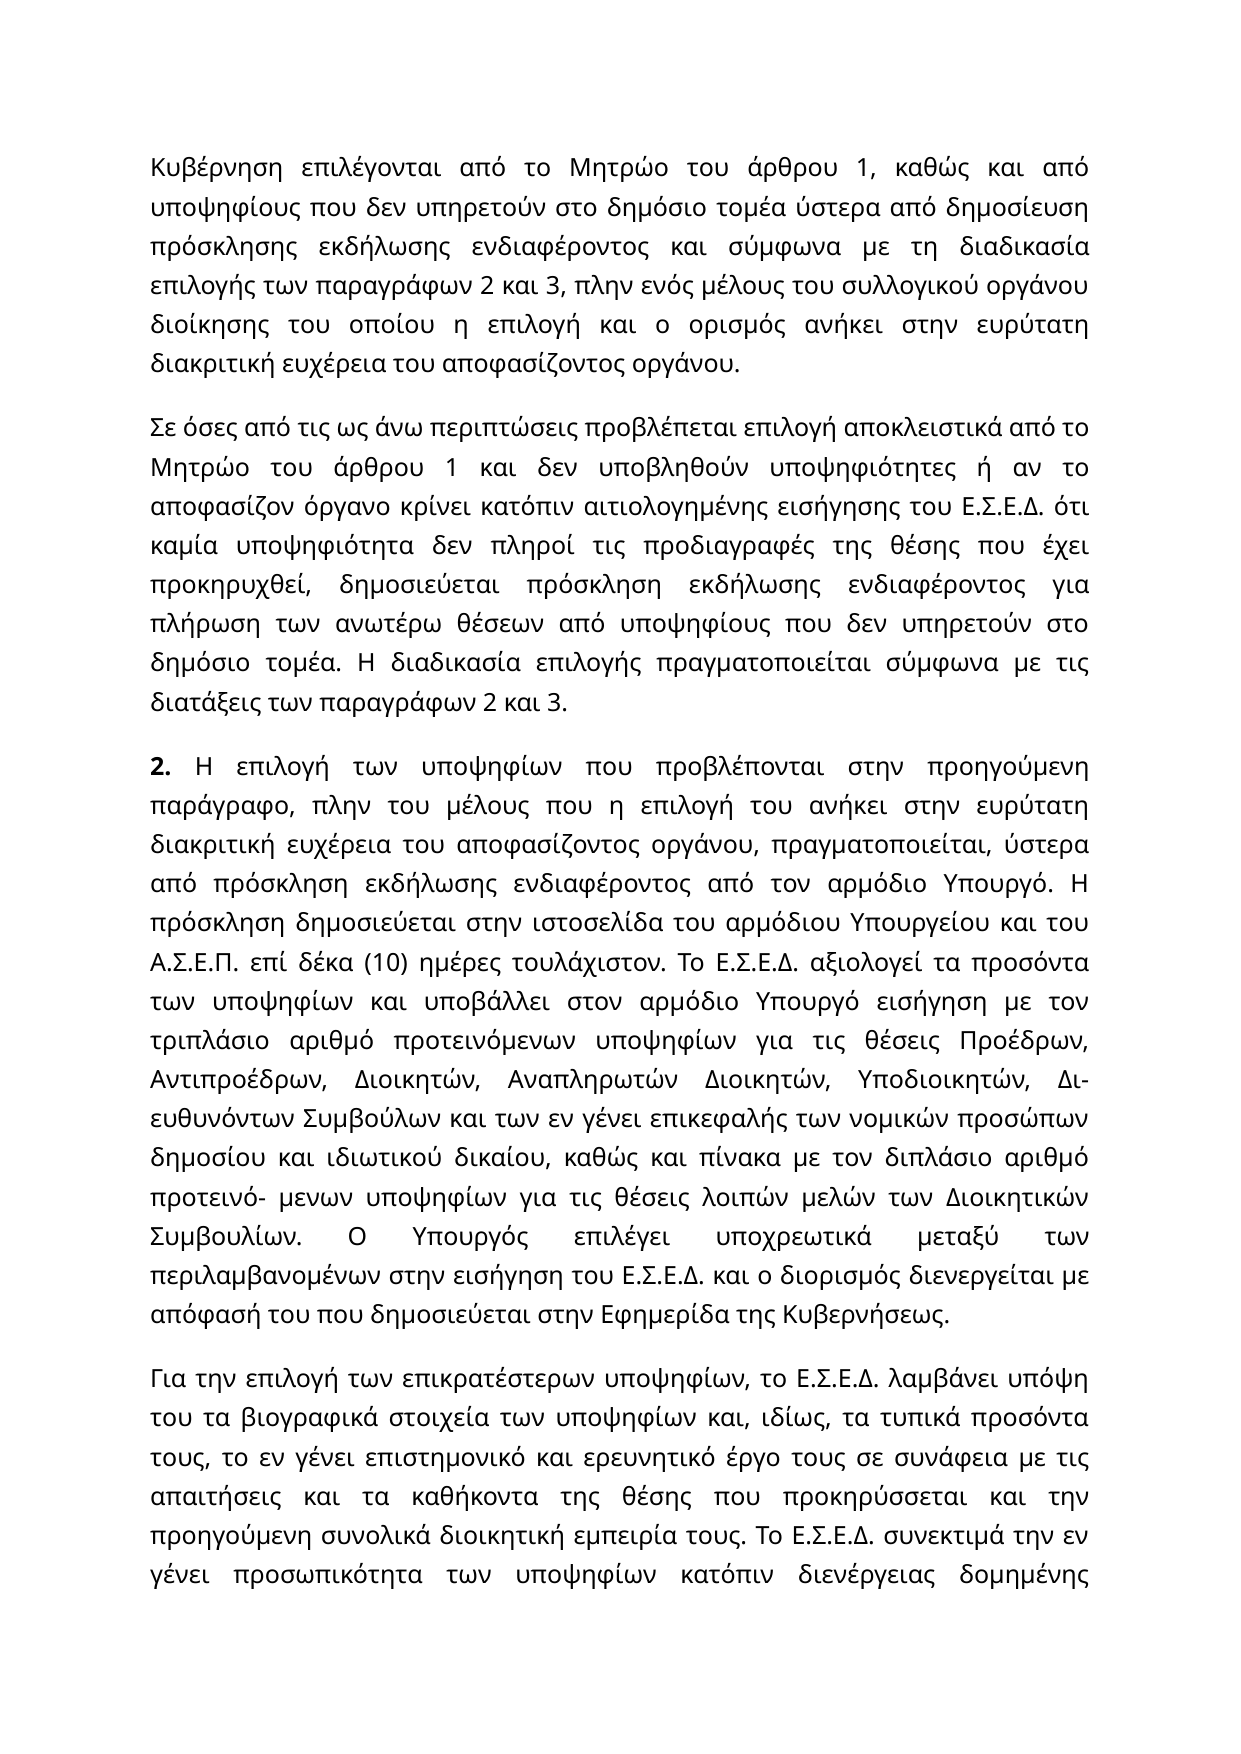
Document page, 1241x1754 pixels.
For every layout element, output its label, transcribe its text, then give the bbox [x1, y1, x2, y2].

text Κυβέρνηση επιλέγονται από το Μητρώο του άρθρου 1, καθώς και από υποψηφίους που δεν υπηρετούν στο δημόσιο τομέα ύστερα από δημοσίευση πρόσκλησης εκδήλωσης ενδιαφέροντος και σύμφωνα με τη διαδικασία επιλογής των παραγράφων 2 και 3, πλην ενός μέλους του συλλογικού οργάνου διοίκησης του οποίου η επιλογή και ο ορισμός ανήκει στην ευρύτατη διακριτική ευχέρεια του αποφασίζοντος οργάνου. [150, 150, 1090, 380]
text 2. Η επιλογή των υποψηφίων που προβλέπονται στην προηγούμενη παράγραφο, πλην του μέλους που η επιλογή του ανήκει στην ευρύτατη διακριτική ευχέρεια του αποφασίζοντος οργάνου, πραγματοποιείται, ύστερα από πρόσκληση εκδήλωσης ενδιαφέροντος από τον αρμόδιο Υπουργό. Η πρόσκληση δημοσιεύεται στην ιστοσελίδα του αρμόδιου Υπουργείου και του Α.Σ.Ε.Π. επί δέκα (10) ημέρες τουλάχιστον. Το Ε.Σ.Ε.Δ. αξιολογεί τα προσόντα των υποψηφίων και υποβάλλει στον αρμόδιο Υπουργό εισήγηση με τον τριπλάσιο αριθμό προτεινόμενων υποψηφίων για τις θέσεις Προέδρων, Αντιπροέδρων, Διοικητών, Αναπληρωτών Διοικητών, Υποδιοικητών, Δι- ευθυνόντων Συμβούλων και των εν γένει επικεφαλής των νομικών προσώπων δημοσίου και ιδιωτικού δικαίου, καθώς και πίνακα με τον διπλάσιο αριθμό προτεινό- μενων υποψηφίων για τις θέσεις λοιπών μελών των Διοικητικών Συμβουλίων. Ο Υπουργός επιλέγει υποχρεωτικά μεταξύ των περιλαμβανομένων στην εισήγηση του Ε.Σ.Ε.Δ. και ο διορισμός διενεργείται με απόφασή του που δημοσιεύεται στην Εφημερίδα της Κυβερνήσεως. [150, 748, 1090, 1331]
text Για την επιλογή των επικρατέστερων υποψηφίων, το Ε.Σ.Ε.Δ. λαμβάνει υπόψη του τα βιογραφικά στοιχεία των υποψηφίων και, ιδίως, τα τυπικά προσόντα τους, το εν γένει επιστημονικό και ερευνητικό έργο τους σε συνάφεια με τις απαιτήσεις και τα καθήκοντα της θέσης που προκηρύσσεται και την προηγούμενη συνολικά διοικητική εμπειρία τους. Το Ε.Σ.Ε.Δ. συνεκτιμά την εν γένει προσωπικότητα των υποψηφίων κατόπιν διενέργειας δομημένης [150, 1361, 1090, 1591]
text Σε όσες από τις ως άνω περιπτώσεις προβλέπεται επιλογή αποκλειστικά από το Μητρώο του άρθρου 1 και δεν υποβληθούν υποψηφιότητες ή αν το αποφασίζον όργανο κρίνει κατόπιν αιτιολογημένης εισήγησης του Ε.Σ.Ε.Δ. ότι καμία υποψηφιότητα δεν πληροί τις προδιαγραφές της θέσης που έχει προκηρυχθεί, δημοσιεύεται πρόσκληση εκδήλωσης ενδιαφέροντος για πλήρωση των ανωτέρω θέσεων από υποψηφίους που δεν υπηρετούν στο δημόσιο τομέα. Η διαδικασία επιλογής πραγματοποιείται σύμφωνα με τις διατάξεις των παραγράφων 2 και 3. [150, 410, 1090, 718]
